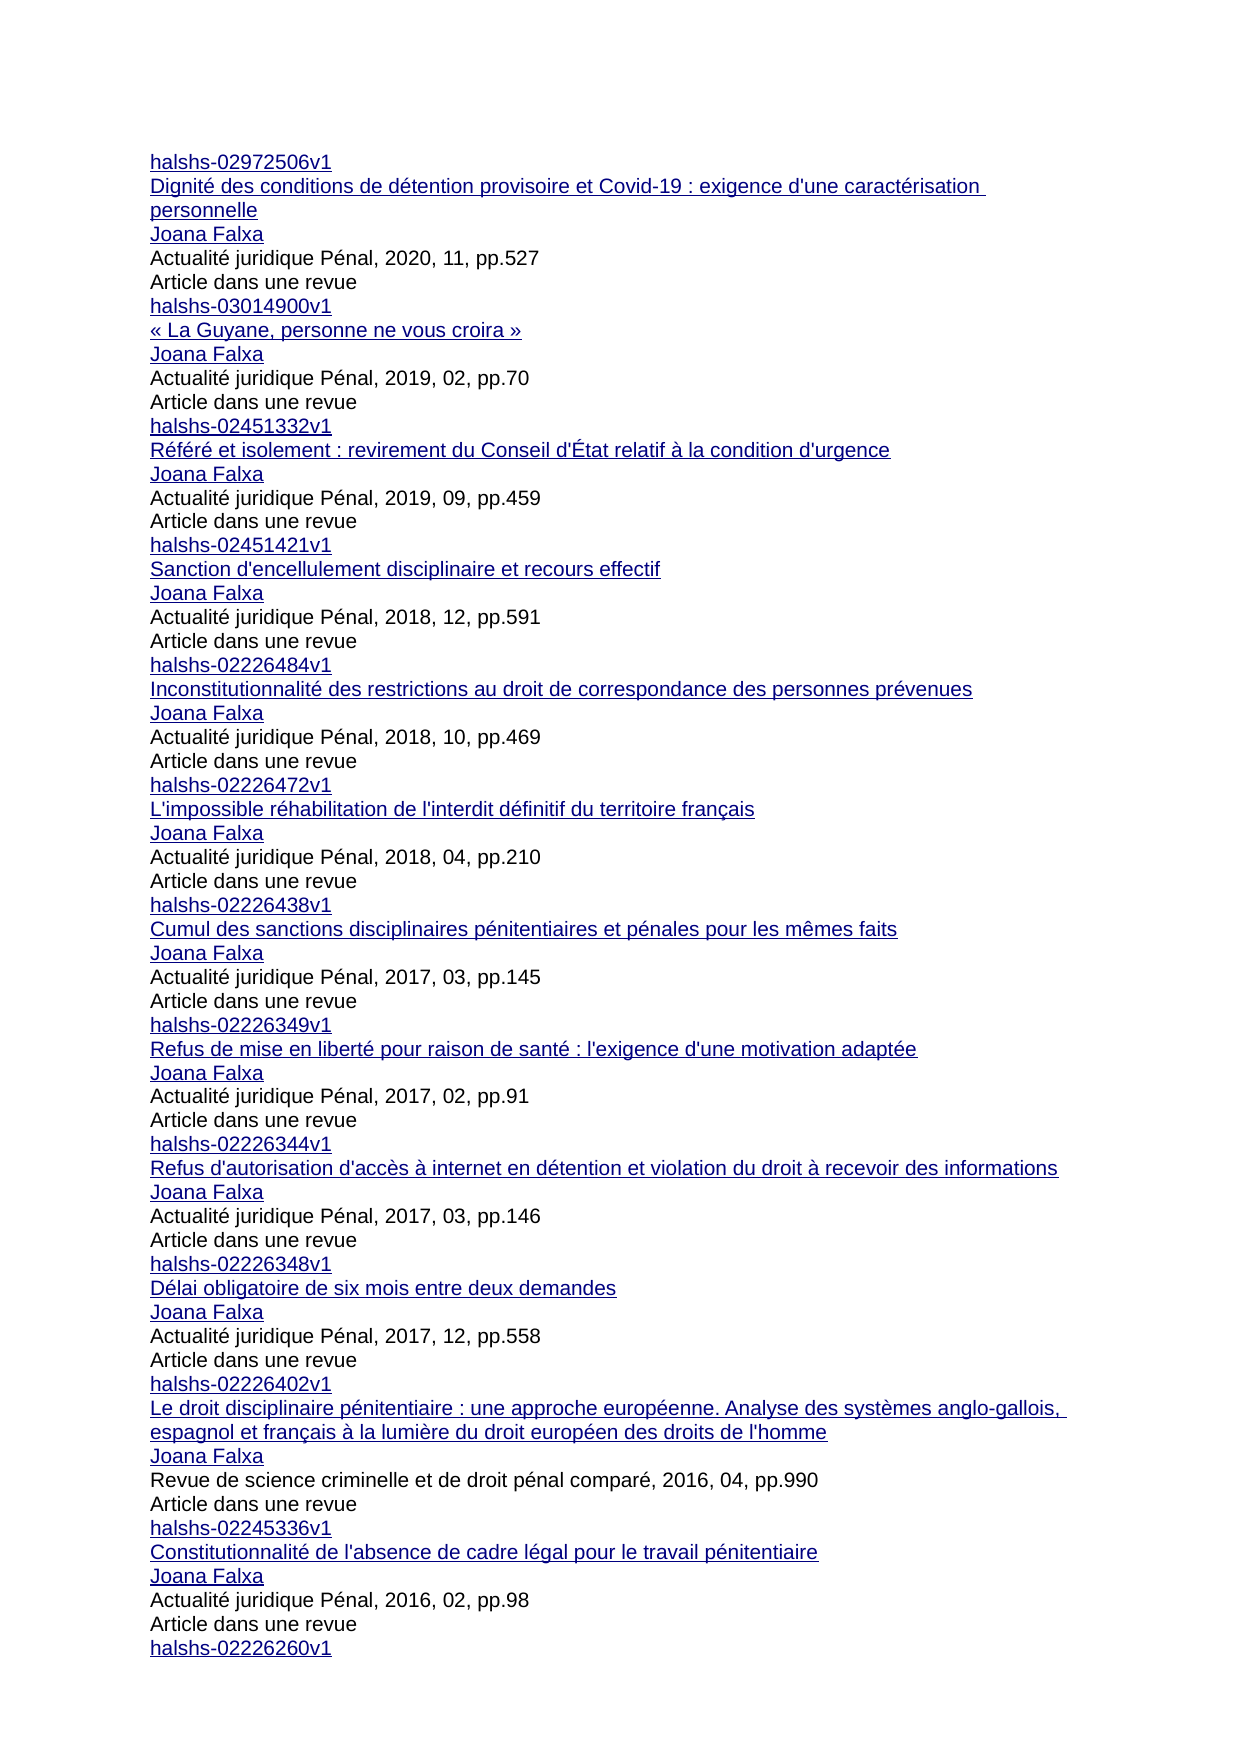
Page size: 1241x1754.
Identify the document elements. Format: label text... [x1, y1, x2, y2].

table_cell Refus de mise en liberté pour raison de santé : l'exigence d'une motivation adaptée Joana Falxa Actualité juridique Pénal, 2017, 02, pp.91 Article dans une revue halshs-02226344v1 [150, 1036, 1090, 1156]
table_cell Cumul des sanctions disciplinaires pénitentiaires et pénales pour les mêmes faits Joana Falxa Actualité juridique Pénal, 2017, 03, pp.145 Article dans une revue halshs-02226349v1 [150, 917, 1090, 1036]
table_cell Dignité des conditions de détention provisoire et Covid-19 : exigence d'une caractérisation personnelle Joana Falxa Actualité juridique Pénal, 2020, 11, pp.527 Article dans une revue halshs-03014900v1 [150, 174, 1090, 318]
table_cell Référé et isolement : revirement du Conseil d'État relatif à la condition d'urgence Joana Falxa Actualité juridique Pénal, 2019, 09, pp.459 Article dans une revue halshs-02451421v1 [150, 438, 1090, 557]
table_cell Inconstitutionnalité des restrictions au droit de correspondance des personnes prévenues Joana Falxa Actualité juridique Pénal, 2018, 10, pp.469 Article dans une revue halshs-02226472v1 [150, 677, 1090, 797]
table_cell Refus d'autorisation d'accès à internet en détention et violation du droit à recevoir des informations Joana Falxa Actualité juridique Pénal, 2017, 03, pp.146 Article dans une revue halshs-02226348v1 [150, 1156, 1090, 1276]
table_cell « La Guyane, personne ne vous croira » Joana Falxa Actualité juridique Pénal, 2019, 02, pp.70 Article dans une revue halshs-02451332v1 [150, 318, 1090, 437]
table_cell Sanction d'encellulement disciplinaire et recours effectif Joana Falxa Actualité juridique Pénal, 2018, 12, pp.591 Article dans une revue halshs-02226484v1 [150, 557, 1090, 677]
table_cell Délai obligatoire de six mois entre deux demandes Joana Falxa Actualité juridique Pénal, 2017, 12, pp.558 Article dans une revue halshs-02226402v1 [150, 1276, 1090, 1396]
table_cell L'impossible réhabilitation de l'interdit définitif du territoire français Joana Falxa Actualité juridique Pénal, 2018, 04, pp.210 Article dans une revue halshs-02226438v1 [150, 797, 1090, 917]
table_cell Le droit disciplinaire pénitentiaire : une approche européenne. Analyse des systèmes anglo-gallois, espagnol et français à la lumière du droit européen des droits de l'homme Joana Falxa Revue de science criminelle et de droit pénal comparé, 2016, 04, pp.990 Article dans une revue halshs-02245336v1 [150, 1396, 1090, 1539]
table_cell Constitutionnalité de l'absence de cadre légal pour le travail pénitentiaire Joana Falxa Actualité juridique Pénal, 2016, 02, pp.98 Article dans une revue halshs-02226260v1 [150, 1540, 1090, 1659]
table_cell halshs-02972506v1 [150, 150, 1090, 174]
